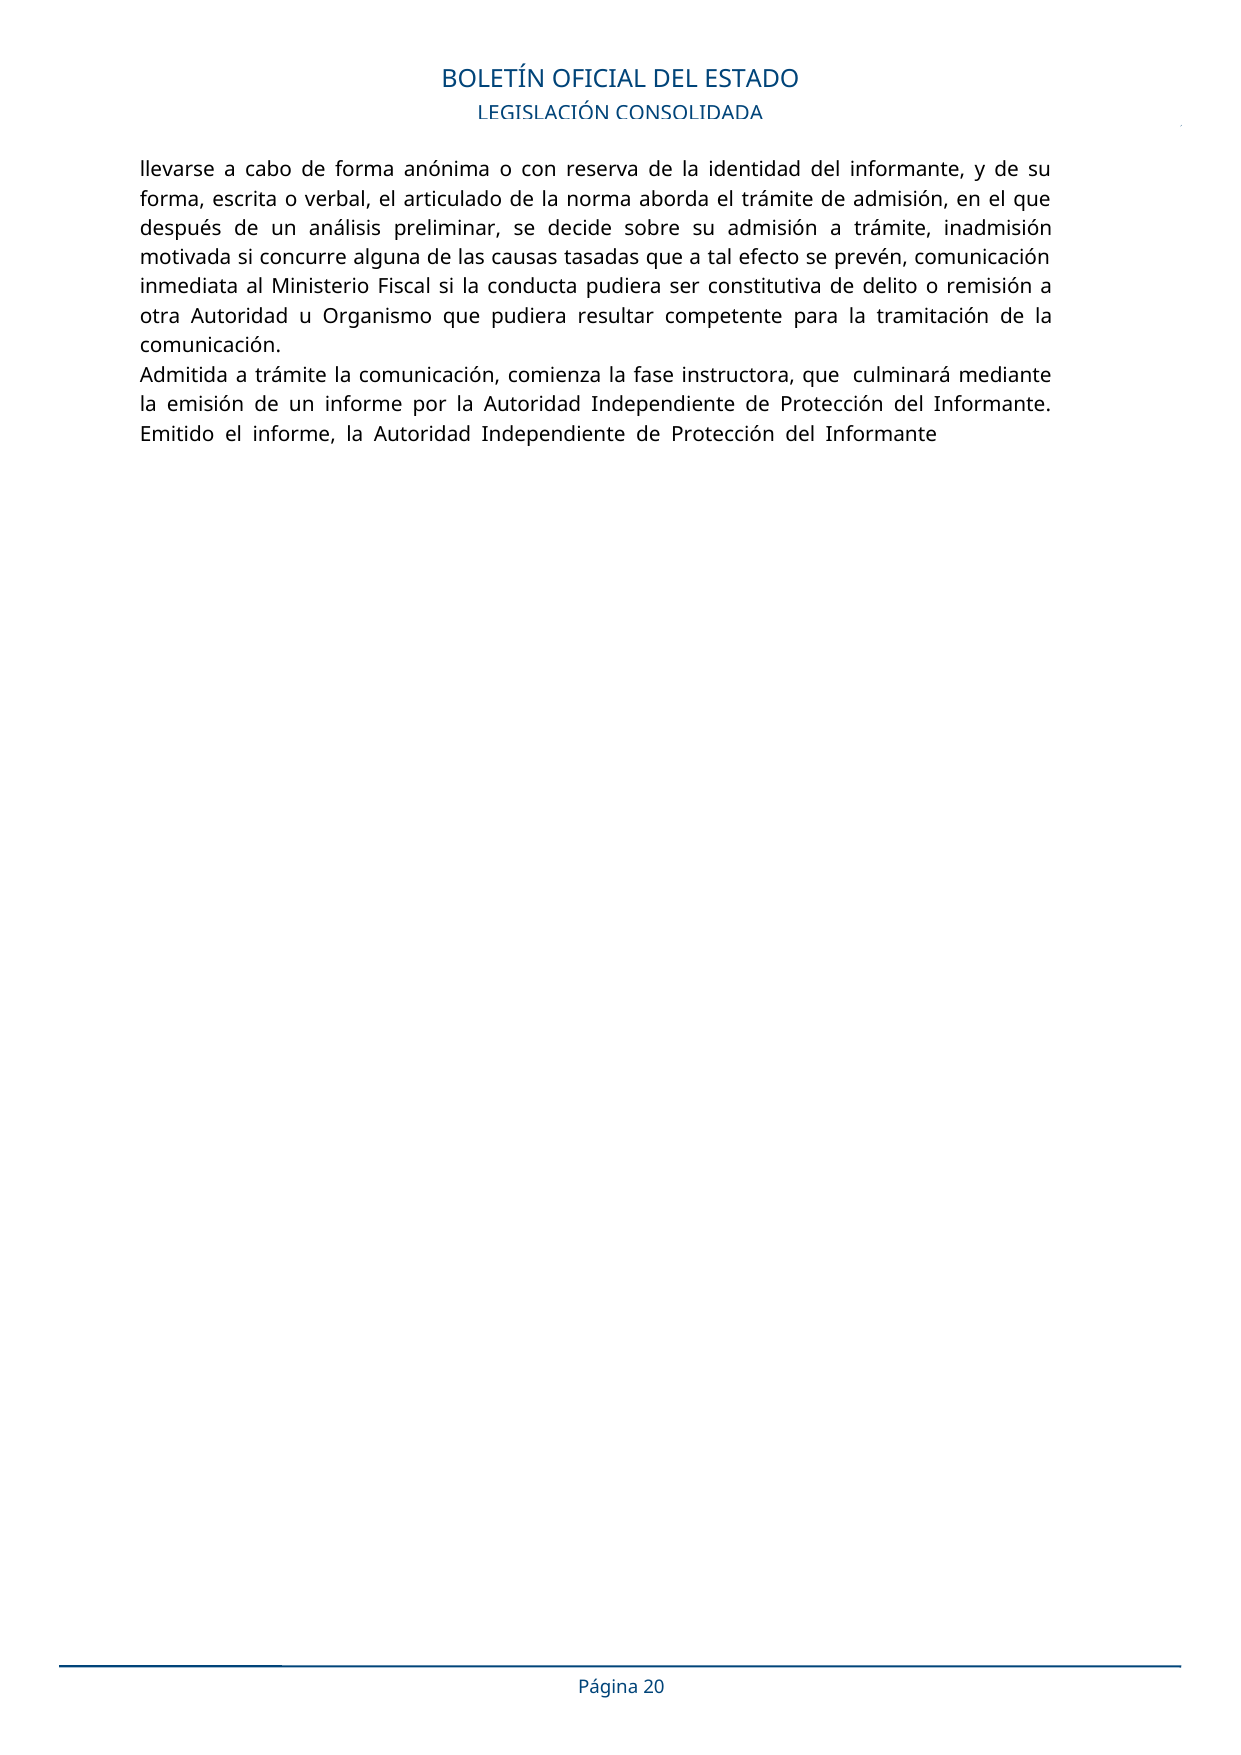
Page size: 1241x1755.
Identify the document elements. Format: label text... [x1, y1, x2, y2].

text llevarse a cabo de forma anónima o con reserva de la identidad del informante, y de su forma, escrita o verbal, el articulado de la norma aborda el trámite de admisión, en el que después de un análisis preliminar, se decide sobre su admisión a trámite, inadmisión motivada si concurre alguna de las causas tasadas que a tal efecto se prevén, comunicación inmediata al Ministerio Fiscal si la conducta pudiera ser constitutiva de delito o remisión a otra Autoridad u Organismo que pudiera resultar competente para la tramitación de la comunicación. [139, 154, 1052, 358]
text Admitida a trámite la comunicación, comienza la fase instructora, que culminará mediante la emisión de un informe por la Autoridad Independiente de Protección del Informante. Emitido el informe, la Autoridad Independiente de Protección del Informante [139, 360, 1052, 447]
